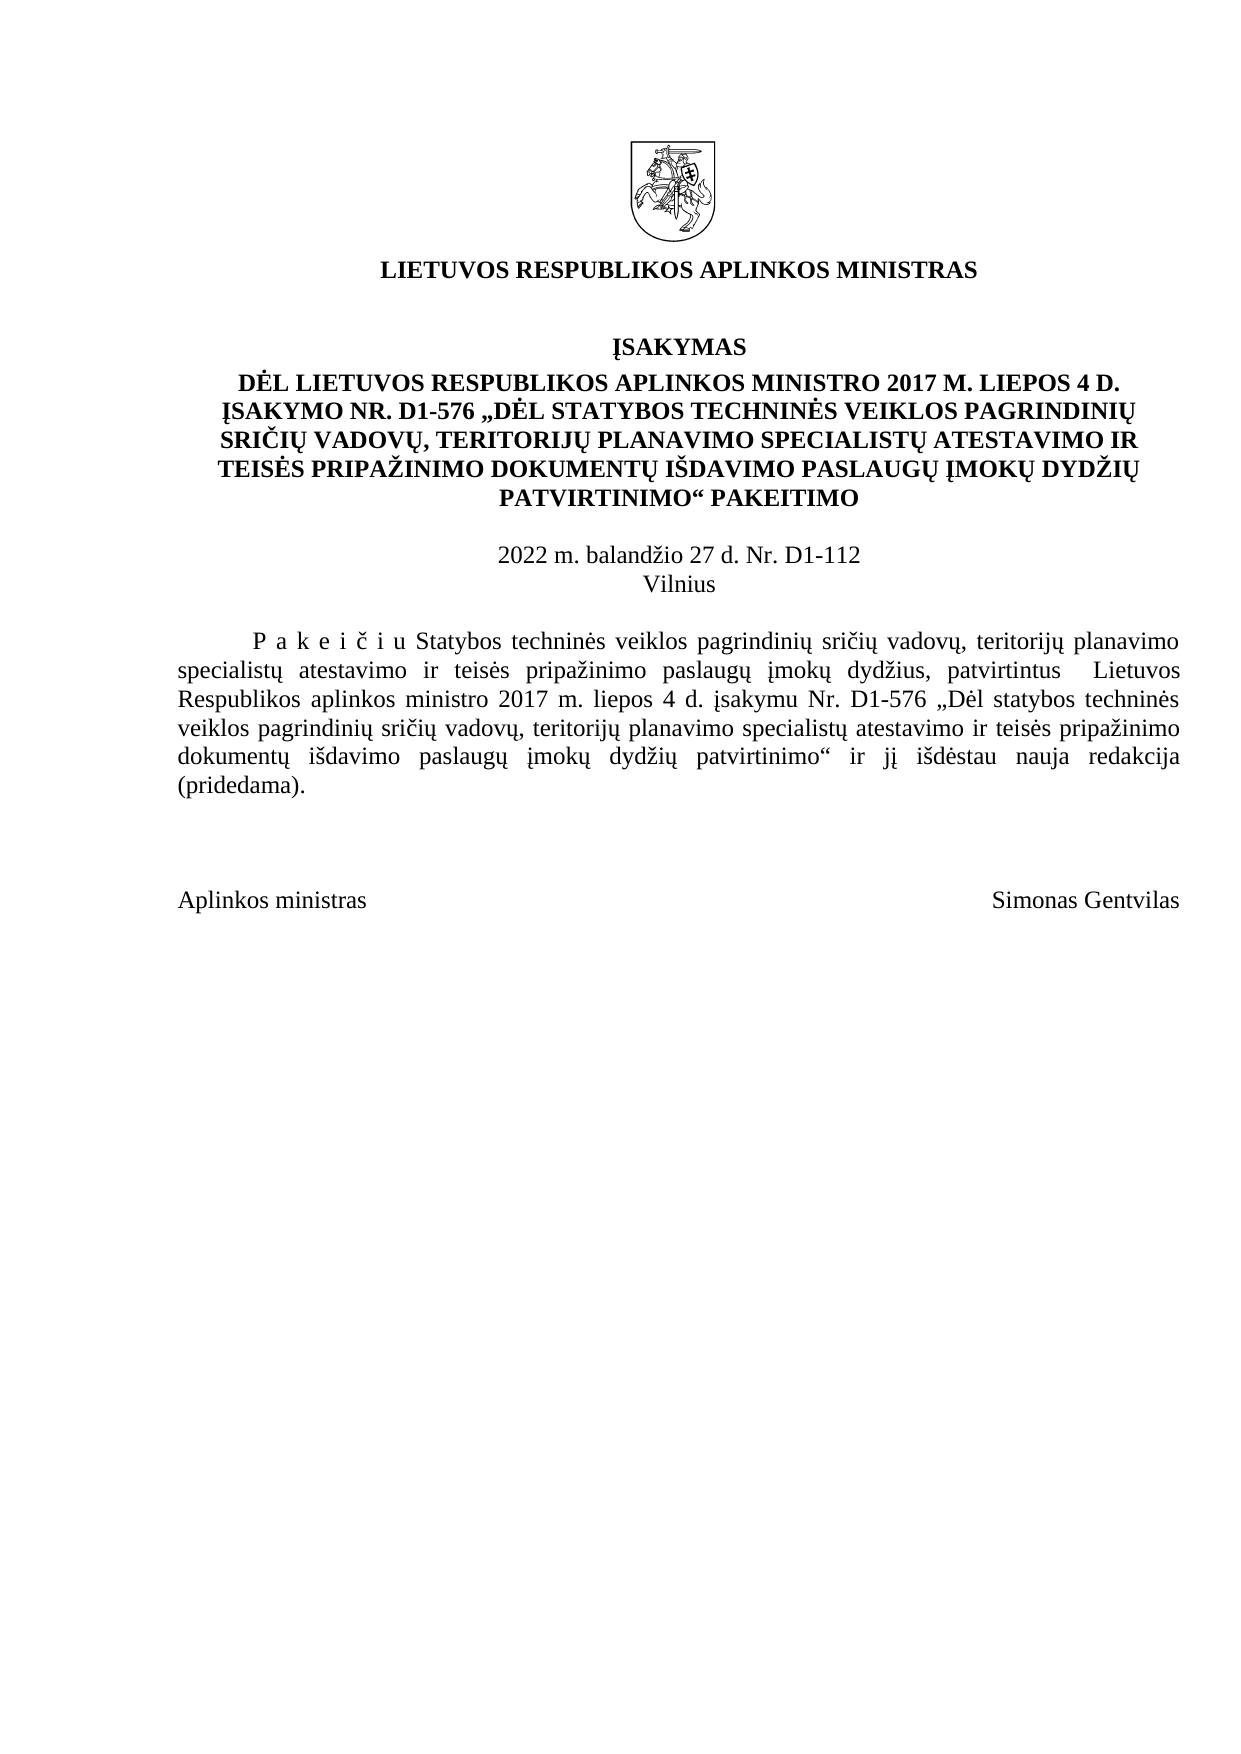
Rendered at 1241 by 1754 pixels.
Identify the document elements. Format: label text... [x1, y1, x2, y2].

text 2022 m. balandžio 27 d. Nr. D1-112 [177, 540, 1181, 569]
text DĖL LIETUVOS RESPUBLIKOS APLINKOS MINISTRO 2017 M. LIEPOS 4 D. ĮSAKYMO NR. D1-576 „DĖL STATYBOS TECHNINĖS VEIKLOS PAGRINDINIŲ SRIČIŲ VADOVŲ, TERITORIJŲ PLANAVIMO SPECIALISTŲ ATESTAVIMO IR TEISĖS PRIPAŽINIMO DOKUMENTŲ IŠDAVIMO PASLAUGŲ ĮMOKŲ DYDŽIŲ PATVIRTINIMO“ PAKEITIMO [177, 368, 1181, 511]
text Aplinkos ministras Simonas Gentvilas [177, 885, 1181, 914]
text ĮSAKYMAS [177, 332, 1181, 360]
text P a k e i č i u Statybos techninės veiklos pagrindinių sričių vadovų, teritorijų planavimo specialistų atestavimo ir teisės pripažinimo paslaugų įmokų dydžius, patvirtintus Lietuvos Respublikos aplinkos ministro 2017 m. liepos 4 d. įsakymu Nr. D1-576 „Dėl statybos techninės veiklos pagrindinių sričių vadovų, teritorijų planavimo specialistų atestavimo ir teisės pripažinimo dokumentų išdavimo paslaugų įmokų dydžių patvirtinimo“ ir jį išdėstau nauja redakcija (pridedama). [177, 626, 1181, 799]
text Vilnius [177, 569, 1181, 598]
text LIETUVOS RESPUBLIKOS APLINKOS MINISTRAS [177, 255, 1181, 283]
